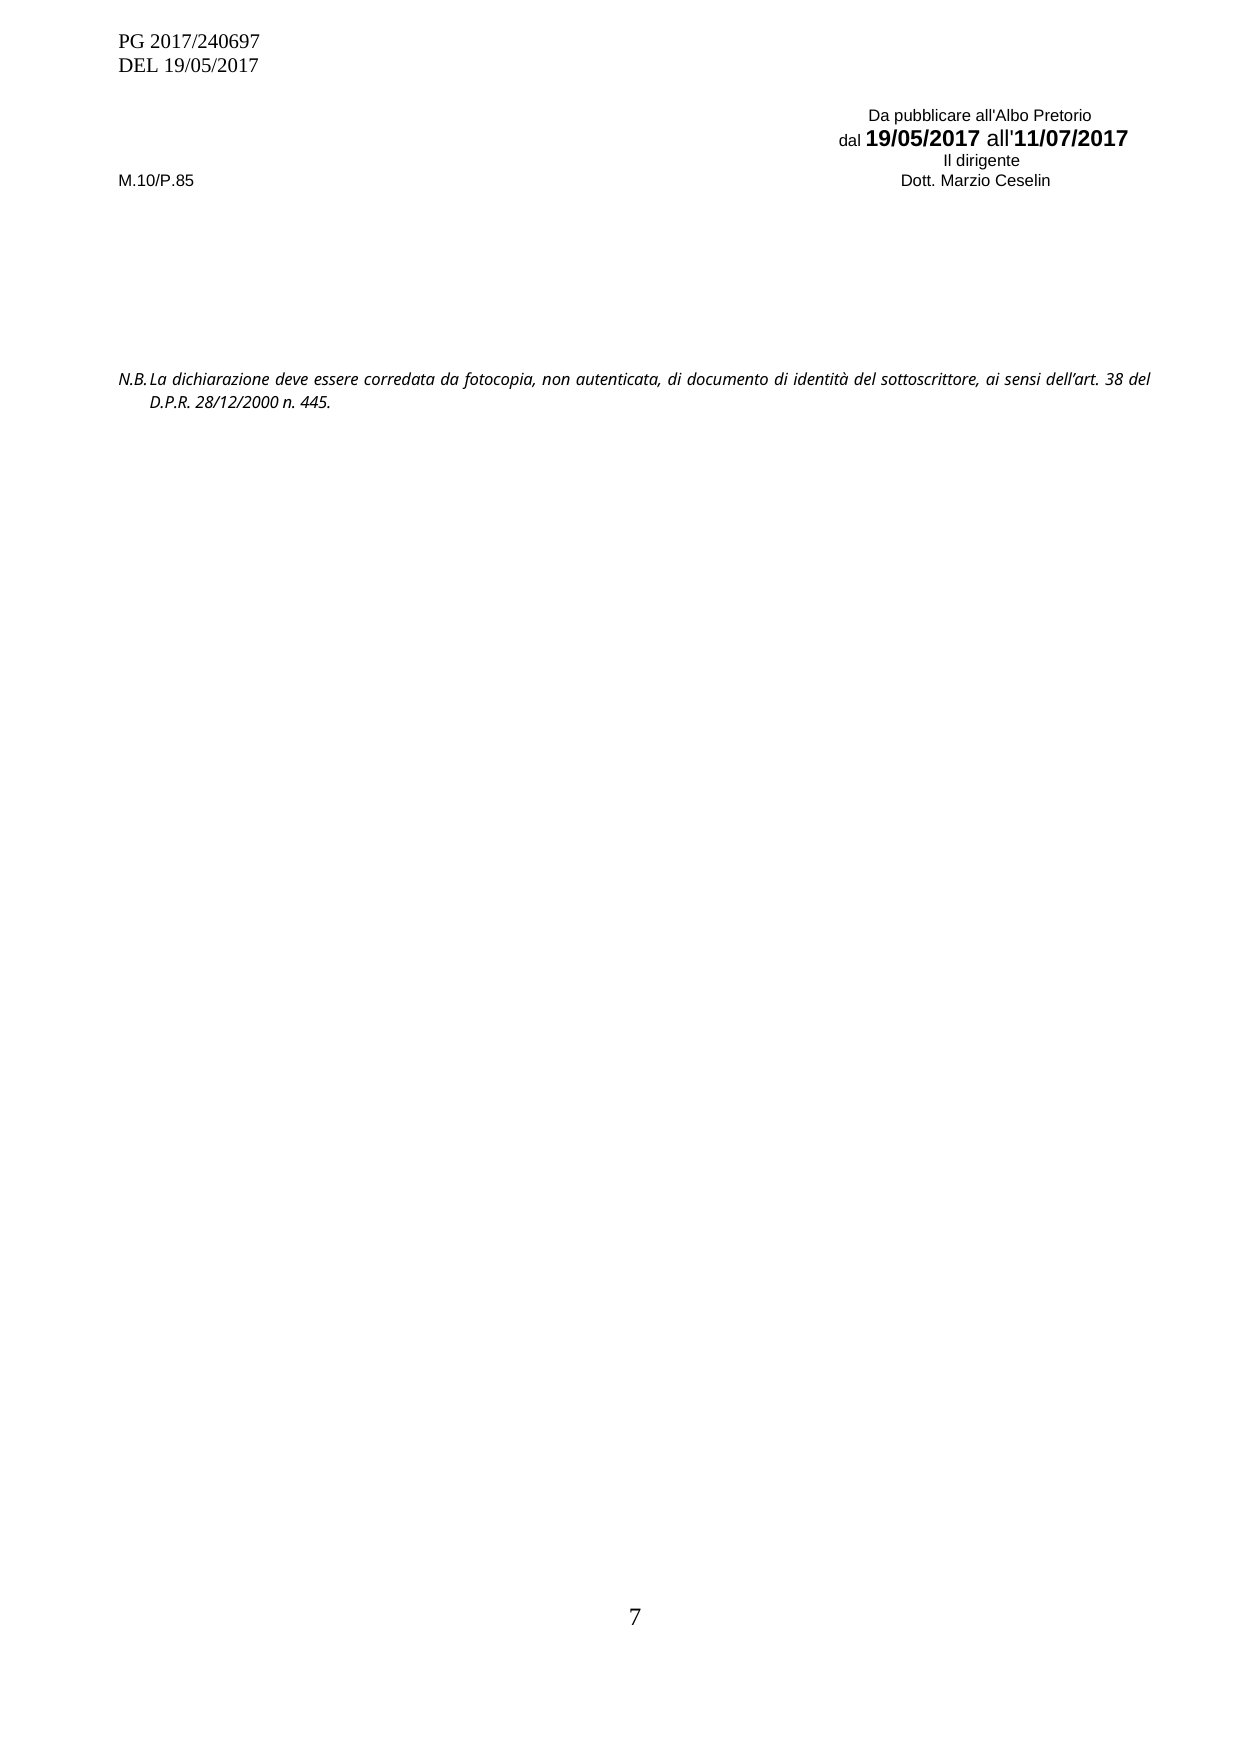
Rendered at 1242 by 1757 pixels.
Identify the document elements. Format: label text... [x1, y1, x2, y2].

text N.B. La dichiarazione deve essere corredata da fotocopia, non autenticata, di documento di identità del sottoscrittore, ai sensi dell’art. 38 del D.P.R. 28/12/2000 n. 445. [118, 368, 1152, 413]
